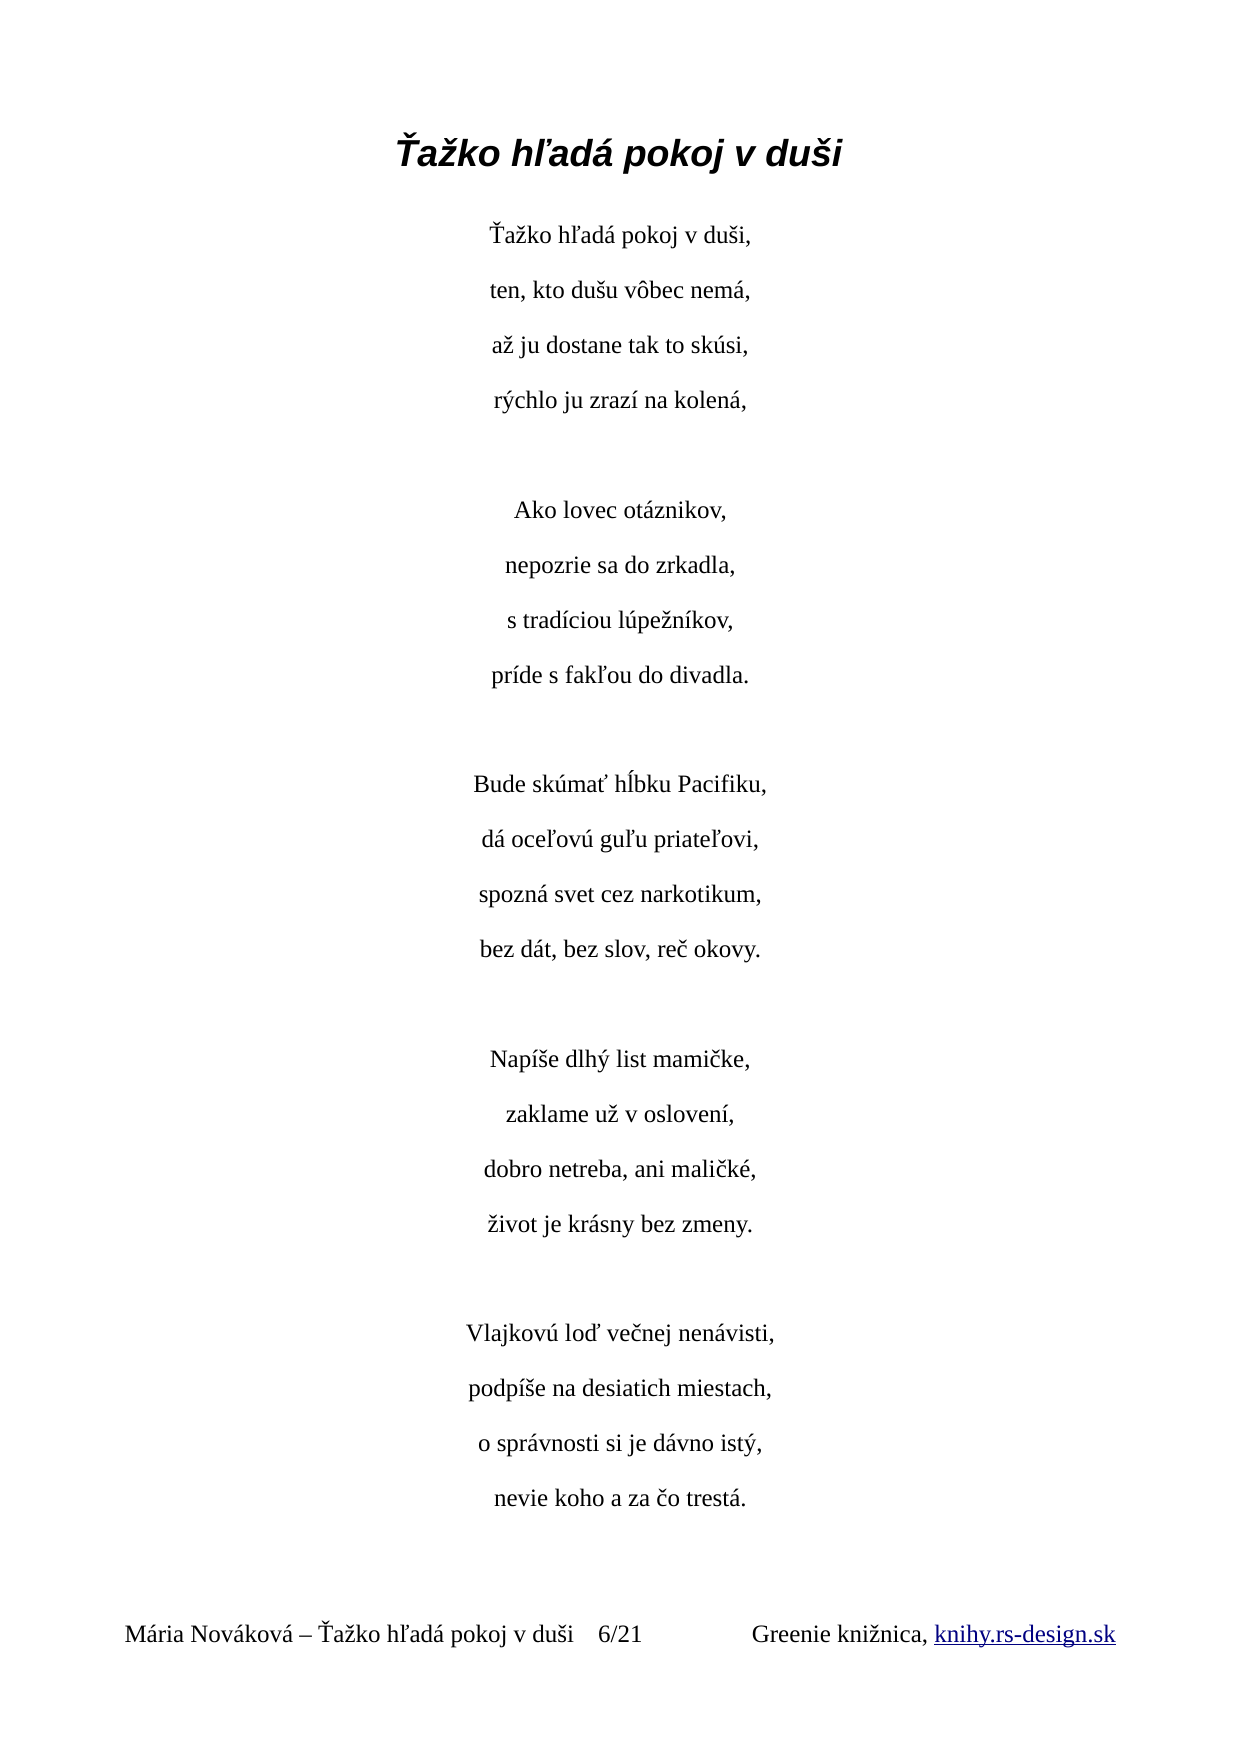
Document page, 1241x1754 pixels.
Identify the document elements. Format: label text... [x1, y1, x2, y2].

text Ťažko hľadá pokoj v duši, [106, 221, 1134, 249]
text Bude skúmať hĺbku Pacifiku, [106, 769, 1134, 798]
text s tradíciou lúpežníkov, [106, 605, 1134, 633]
text Napíše dlhý list mamičke, [106, 1044, 1134, 1073]
subtitle Ťažko hľadá pokoj v duši [106, 131, 1134, 174]
text dobro netreba, ani maličké, [106, 1154, 1134, 1182]
text nevie koho a za čo trestá. [106, 1483, 1134, 1512]
text život je krásny bez zmeny. [106, 1209, 1134, 1237]
text nepozrie sa do zrkadla, [106, 550, 1134, 579]
text rýchlo ju zrazí na kolená, [106, 385, 1134, 414]
text dá oceľovú guľu priateľovi, [106, 824, 1134, 853]
text Ako lovec otáznikov, [106, 495, 1134, 524]
text príde s fakľou do divadla. [106, 660, 1134, 688]
text Vlajkovú loď večnej nenávisti, [106, 1318, 1134, 1347]
text zaklame už v oslovení, [106, 1099, 1134, 1128]
text o správnosti si je dávno istý, [106, 1428, 1134, 1457]
text bez dát, bez slov, reč okovy. [106, 934, 1134, 963]
text ten, kto dušu vôbec nemá, [106, 275, 1134, 304]
text až ju dostane tak to skúsi, [106, 330, 1134, 359]
text spozná svet cez narkotikum, [106, 879, 1134, 908]
text podpíše na desiatich miestach, [106, 1373, 1134, 1402]
